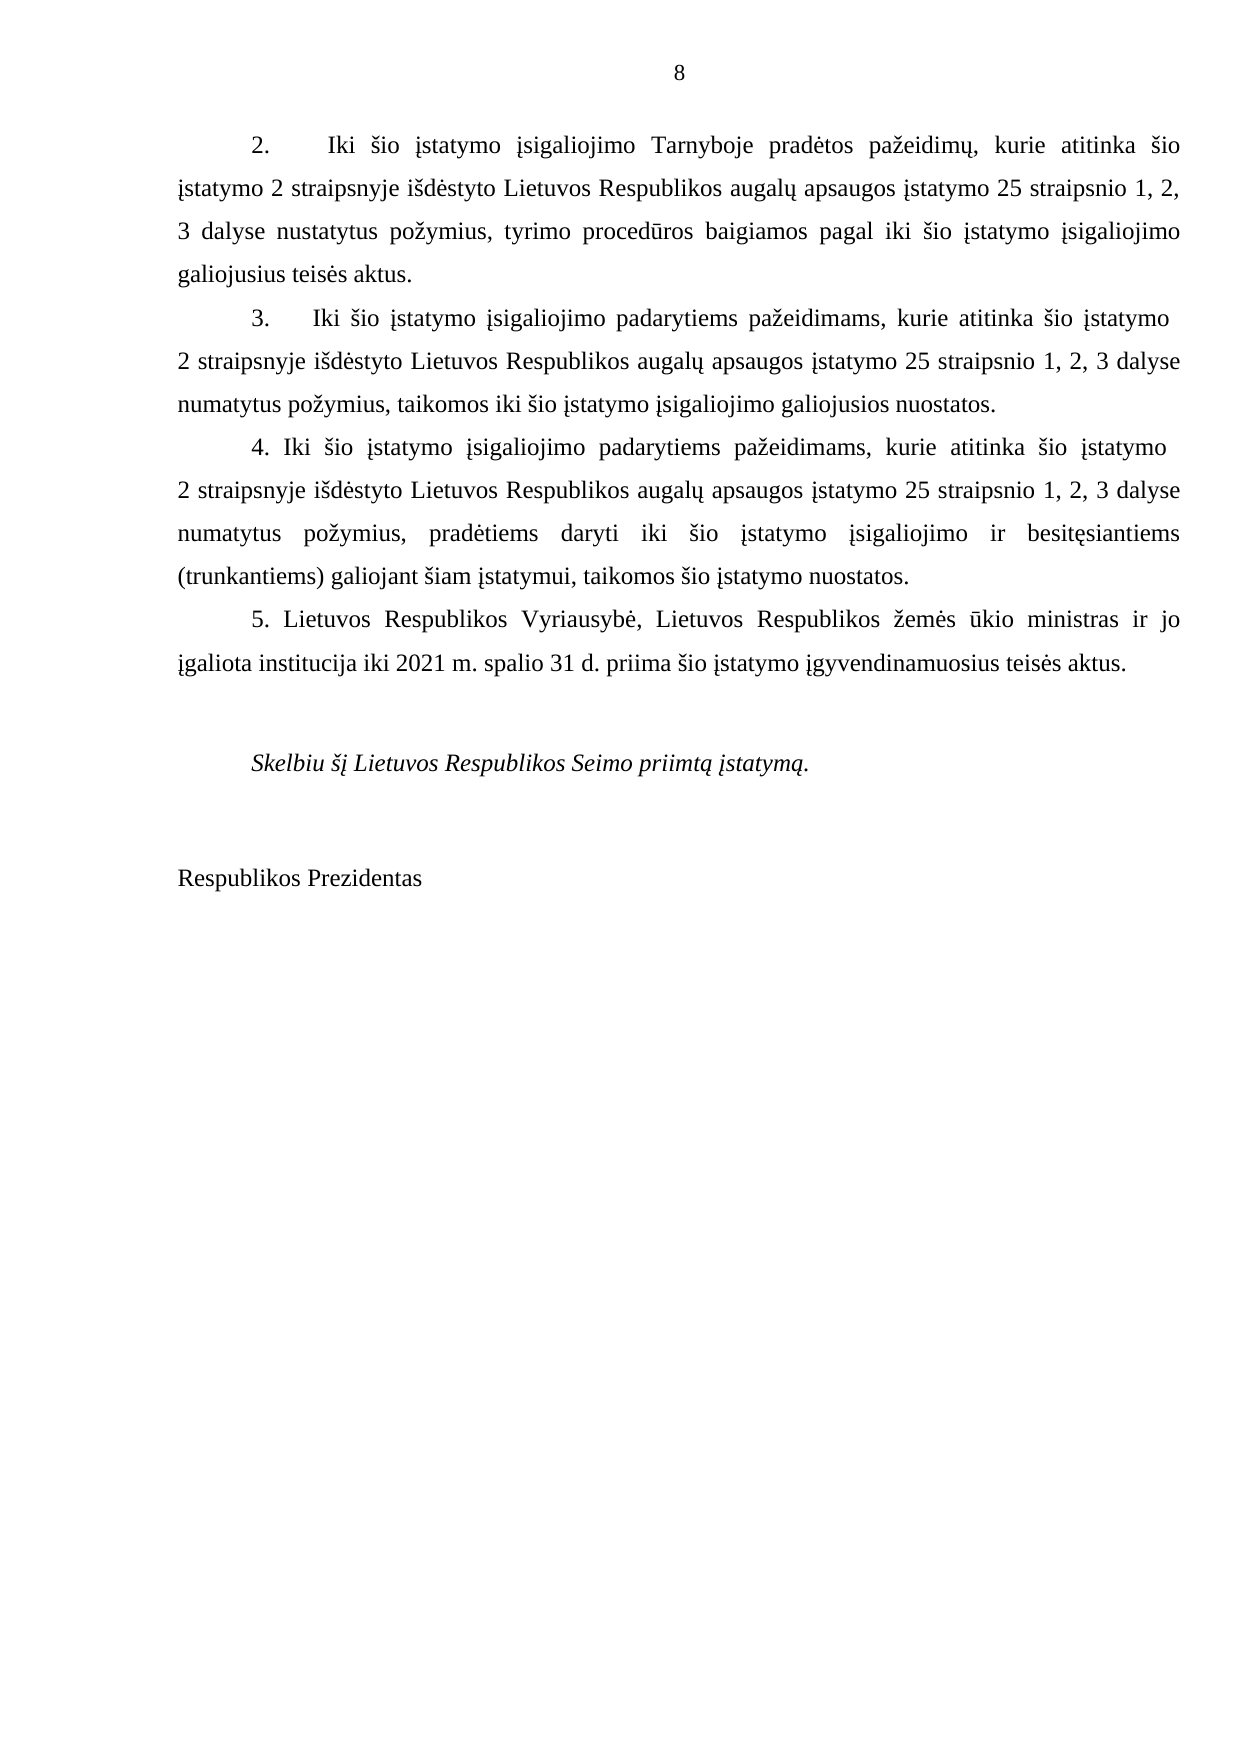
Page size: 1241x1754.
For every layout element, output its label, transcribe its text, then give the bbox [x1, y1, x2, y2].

text 2. Iki šio įstatymo įsigaliojimo Tarnyboje pradėtos pažeidimų, kurie atitinka šio įstatymo 2 straipsnyje išdėstyto Lietuvos Respublikos augalų apsaugos įstatymo 25 straipsnio 1, 2, 3 dalyse nustatytus požymius, tyrimo procedūros baigiamos pagal iki šio įstatymo įsigaliojimo galiojusius teisės aktus. [177, 130, 1181, 288]
text 4. Iki šio įstatymo įsigaliojimo padarytiems pažeidimams, kurie atitinka šio įstatymo 2 straipsnyje išdėstyto Lietuvos Respublikos augalų apsaugos įstatymo 25 straipsnio 1, 2, 3 dalyse numatytus požymius, pradėtiems daryti iki šio įstatymo įsigaliojimo ir besitęsiantiems (trunkantiems) galiojant šiam įstatymui, taikomos šio įstatymo nuostatos. [177, 432, 1181, 590]
text Respublikos Prezidentas [177, 863, 1181, 892]
text Skelbiu šį Lietuvos Respublikos Seimo priimtą įstatymą. [177, 748, 1181, 777]
text 5. Lietuvos Respublikos Vyriausybė, Lietuvos Respublikos žemės ūkio ministras ir jo įgaliota institucija iki 2021 m. spalio 31 d. priima šio įstatymo įgyvendinamuosius teisės aktus. [177, 604, 1181, 676]
text 3. Iki šio įstatymo įsigaliojimo padarytiems pažeidimams, kurie atitinka šio įstatymo 2 straipsnyje išdėstyto Lietuvos Respublikos augalų apsaugos įstatymo 25 straipsnio 1, 2, 3 dalyse numatytus požymius, taikomos iki šio įstatymo įsigaliojimo galiojusios nuostatos. [177, 303, 1181, 418]
